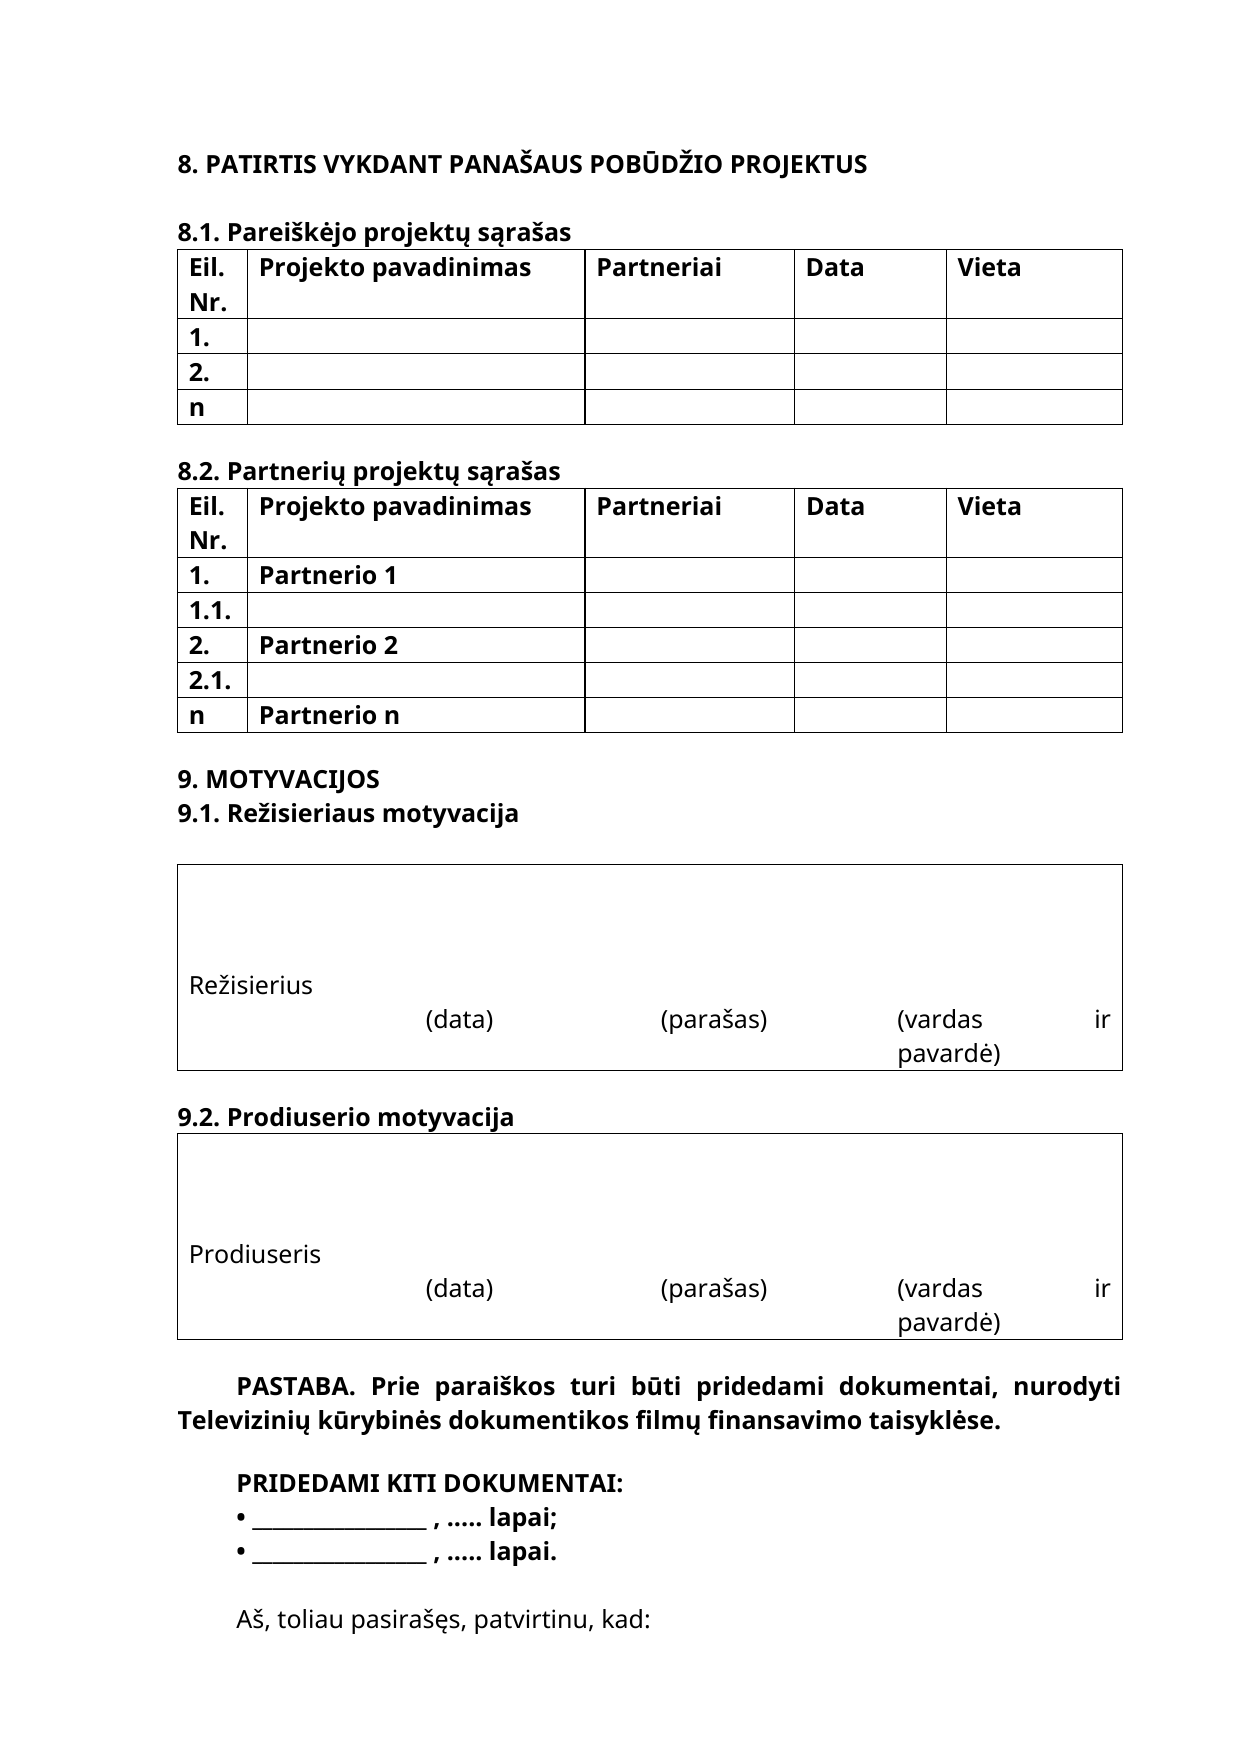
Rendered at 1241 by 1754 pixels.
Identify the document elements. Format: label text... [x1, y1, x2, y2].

table_cell [586, 593, 794, 627]
table_cell [248, 319, 584, 353]
table_cell [947, 390, 1122, 423]
table_cell 1. [178, 558, 247, 592]
table_cell 2.1. [178, 663, 247, 697]
text PASTABA. Prie paraiškos turi būti pridedami dokumentai, nurodyti Televizinių kūrybinės dokumentikos filmų finansavimo taisyklėse. [177, 1368, 1122, 1437]
text 9. MOTYVACIJOS [177, 762, 1122, 796]
table_header [649, 865, 886, 967]
table_cell (vardas ir pavardė) [886, 967, 1122, 1069]
table_cell [248, 390, 584, 423]
table_header Data [795, 250, 946, 318]
table_header Eil. Nr. [178, 489, 247, 557]
table_cell (parašas) [649, 1237, 886, 1339]
text • _________________ , ..... lapai. [177, 1533, 1122, 1568]
table_cell n [178, 390, 247, 423]
table_header [414, 1134, 649, 1237]
table_header Data [795, 489, 946, 557]
table_cell [586, 558, 794, 592]
table_cell 1.1. [178, 593, 247, 627]
table_cell [795, 558, 946, 592]
table_cell [248, 663, 584, 697]
table_header [886, 865, 1122, 967]
table_cell [947, 593, 1122, 627]
table_cell Partnerio 1 [248, 558, 584, 592]
table_header Projekto pavadinimas [248, 489, 584, 557]
text • _________________ , ..... lapai; [177, 1499, 1122, 1533]
table_cell Partnerio n [248, 698, 584, 732]
table_header Projekto pavadinimas [248, 250, 584, 318]
table_cell [795, 319, 946, 353]
table_cell [795, 593, 946, 627]
text 8.1. Pareiškėjo projektų sąrašas [177, 215, 1122, 249]
table_cell [586, 628, 794, 662]
table_cell (vardas ir pavardė) [886, 1237, 1122, 1339]
table_cell [586, 354, 794, 388]
table_cell Režisierius [178, 967, 414, 1069]
table_cell [586, 390, 794, 423]
table_cell [795, 628, 946, 662]
table_header [414, 865, 649, 967]
table_cell 2. [178, 354, 247, 388]
table_cell [795, 390, 946, 423]
table_header [649, 1134, 886, 1237]
table_cell (data) [414, 967, 649, 1069]
table_cell [795, 663, 946, 697]
table_cell [947, 663, 1122, 697]
table_cell [947, 319, 1122, 353]
table_header [178, 1134, 414, 1237]
table_cell [795, 354, 946, 388]
table_cell Prodiuseris [178, 1237, 414, 1339]
table_header [178, 865, 414, 967]
table_header Eil. Nr. [178, 250, 247, 318]
table_header Vieta [947, 489, 1122, 557]
table_cell Partnerio 2 [248, 628, 584, 662]
table_header Partneriai [586, 250, 794, 318]
text 8. PATIRTIS VYKDANT PANAŠAUS POBŪDŽIO PROJEKTUS [177, 147, 1122, 181]
table_cell 1. [178, 319, 247, 353]
table_cell [795, 698, 946, 732]
table_cell n [178, 698, 247, 732]
text 9.2. Prodiuserio motyvacija [177, 1099, 1122, 1133]
table_cell 2. [178, 628, 247, 662]
table_cell (data) [414, 1237, 649, 1339]
table_cell [947, 558, 1122, 592]
table_cell [947, 698, 1122, 732]
table_header Vieta [947, 250, 1122, 318]
table_cell (parašas) [649, 967, 886, 1069]
text Aš, toliau pasirašęs, patvirtinu, kad: [177, 1602, 1122, 1636]
table_cell [248, 354, 584, 388]
table_cell [586, 698, 794, 732]
table_cell [248, 593, 584, 627]
table_cell [586, 663, 794, 697]
table_cell [947, 354, 1122, 388]
text PRIDEDAMI KITI DOKUMENTAI: [177, 1465, 1122, 1499]
table_header [886, 1134, 1122, 1237]
table_cell [586, 319, 794, 353]
text 8.2. Partnerių projektų sąrašas [177, 453, 1122, 487]
text 9.1. Režisieriaus motyvacija [177, 796, 1122, 830]
table_header Partneriai [586, 489, 794, 557]
table_cell [947, 628, 1122, 662]
